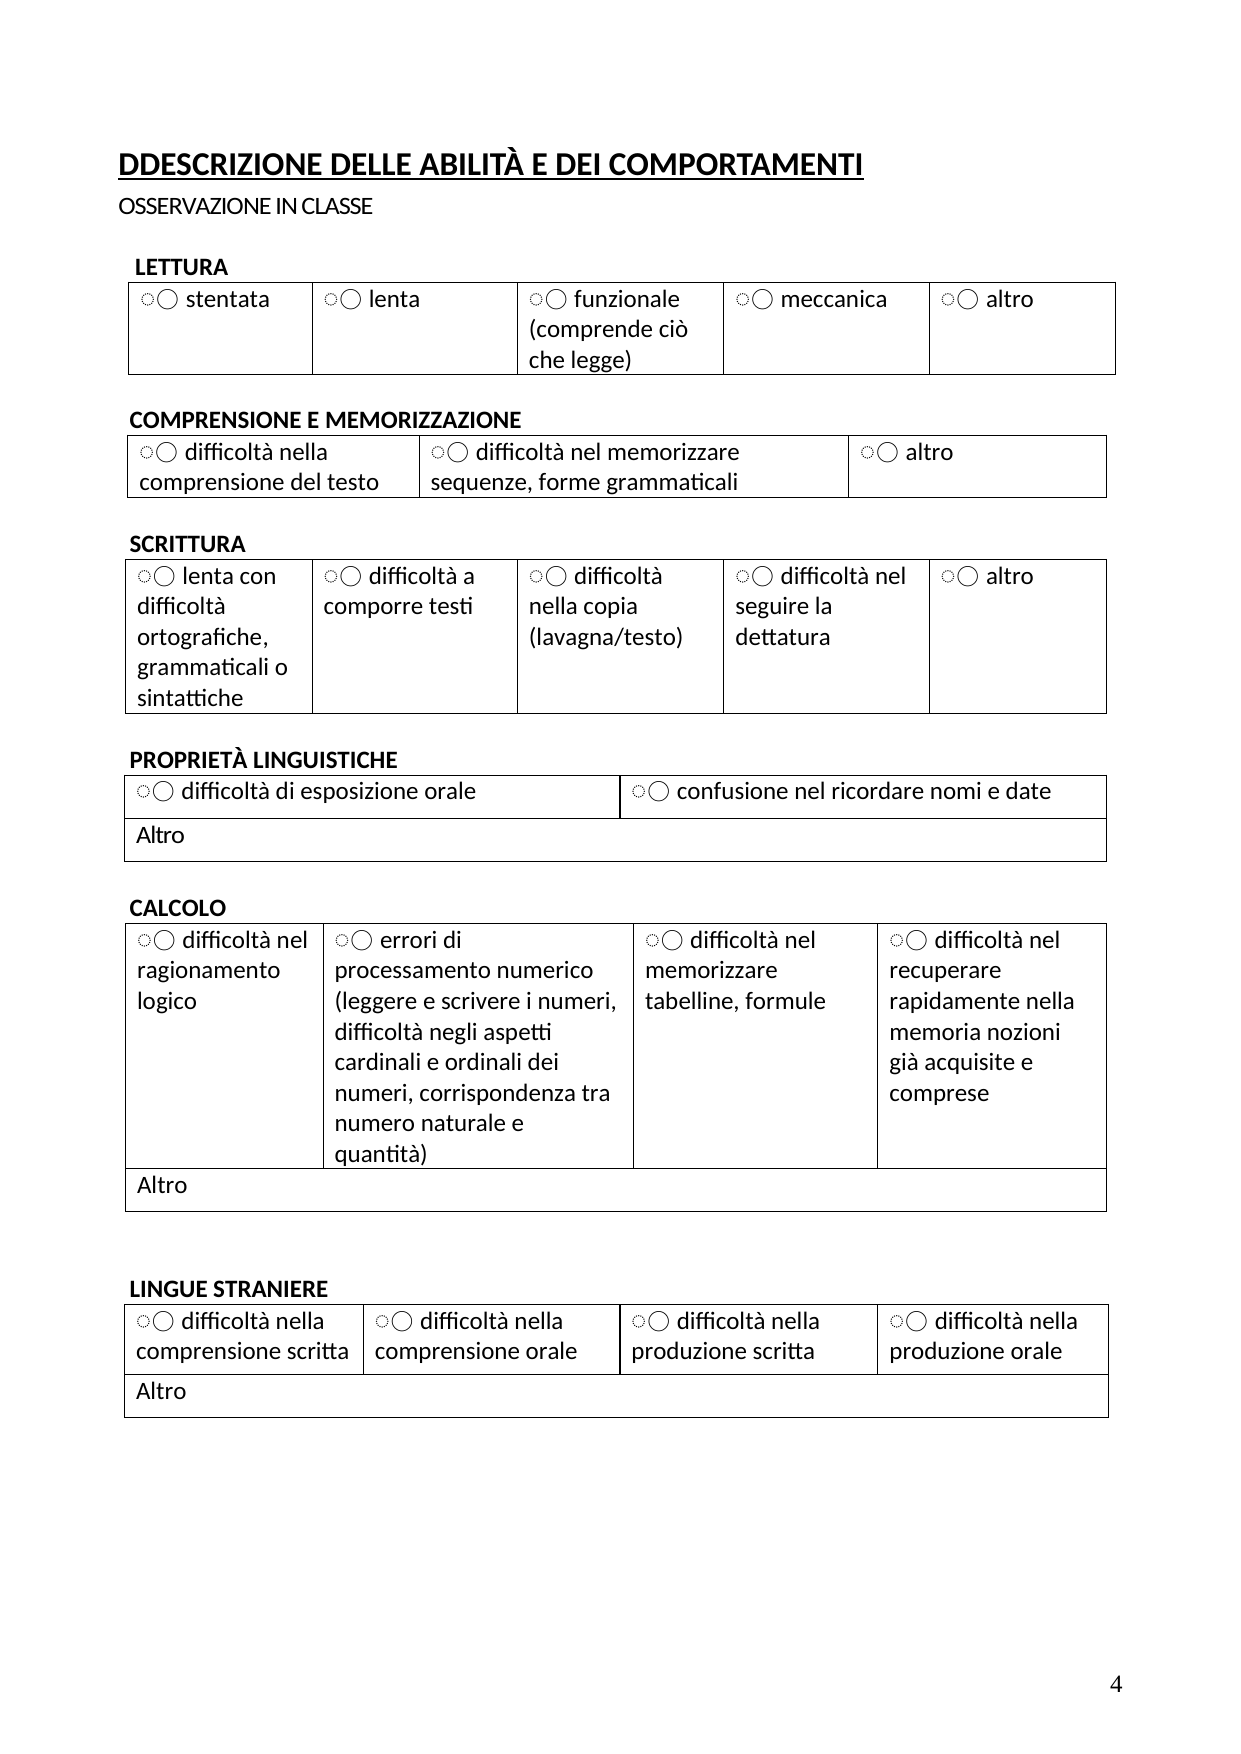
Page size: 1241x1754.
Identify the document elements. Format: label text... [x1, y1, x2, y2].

table_cell Altro [125, 1375, 1108, 1417]
table_header ⃝ difficoltà nella copia (lavagna/testo) [518, 560, 723, 712]
table_header ⃝ altro [930, 283, 1115, 374]
table_header ⃝ difficoltà nella produzione orale [878, 1305, 1108, 1374]
text LINGUE STRANIERE [118, 1273, 1122, 1304]
table_header ⃝ funzionale (comprende ciò che legge) [518, 283, 723, 374]
table_header ⃝ difficoltà nel seguire la dettatura [724, 560, 929, 712]
table_header ⃝ difficoltà nel ragionamento logico [126, 924, 323, 1168]
table_header ⃝ errori di processamento numerico (leggere e scrivere i numeri, difficoltà negli aspetti cardinali e ordinali dei numeri, corrispondenza tra numero naturale e quantità) [324, 924, 633, 1168]
text COMPRENSIONE E MEMORIZZAZIONE [118, 404, 1122, 434]
subtitle DDESCRIZIONE DELLE ABILITÀ E DEI COMPORTAMENTI [118, 143, 1122, 184]
table_header ⃝ altro [849, 436, 1106, 497]
table_header ⃝ meccanica [724, 283, 929, 374]
text PROPRIETÀ LINGUISTICHE [118, 744, 1122, 774]
table_cell Altro [126, 1169, 1106, 1211]
table_header ⃝ lenta con difficoltà ortografiche, grammaticali o sintattiche [126, 560, 312, 712]
table_header ⃝ difficoltà nella produzione scritta [621, 1305, 877, 1374]
text LETTURA [118, 251, 1122, 282]
text CALCOLO [118, 893, 1122, 923]
table_header ⃝ difficoltà di esposizione orale [125, 776, 619, 818]
table_header ⃝ confusione nel ricordare nomi e date [621, 776, 1106, 818]
table_header ⃝ difficoltà nel recuperare rapidamente nella memoria nozioni già acquisite e comprese [878, 924, 1106, 1168]
table_header ⃝ difficoltà nel memorizzare tabelline, formule [634, 924, 877, 1168]
text SCRITTURA [118, 528, 1122, 559]
table_header ⃝ lenta [313, 283, 517, 374]
table_header ⃝ difficoltà nella comprensione del testo [128, 436, 419, 497]
table_cell Altro [125, 819, 1106, 861]
table_header ⃝ difficoltà nel memorizzare sequenze, forme grammaticali [420, 436, 848, 497]
text OSSERVAZIONE IN CLASSE [118, 190, 1122, 221]
table_header ⃝ difficoltà a comporre testi [313, 560, 517, 712]
table_header ⃝ altro [930, 560, 1106, 712]
table_header ⃝ stentata [129, 283, 312, 374]
table_header ⃝ difficoltà nella comprensione orale [364, 1305, 619, 1374]
table_header ⃝ difficoltà nella comprensione scritta [125, 1305, 363, 1374]
